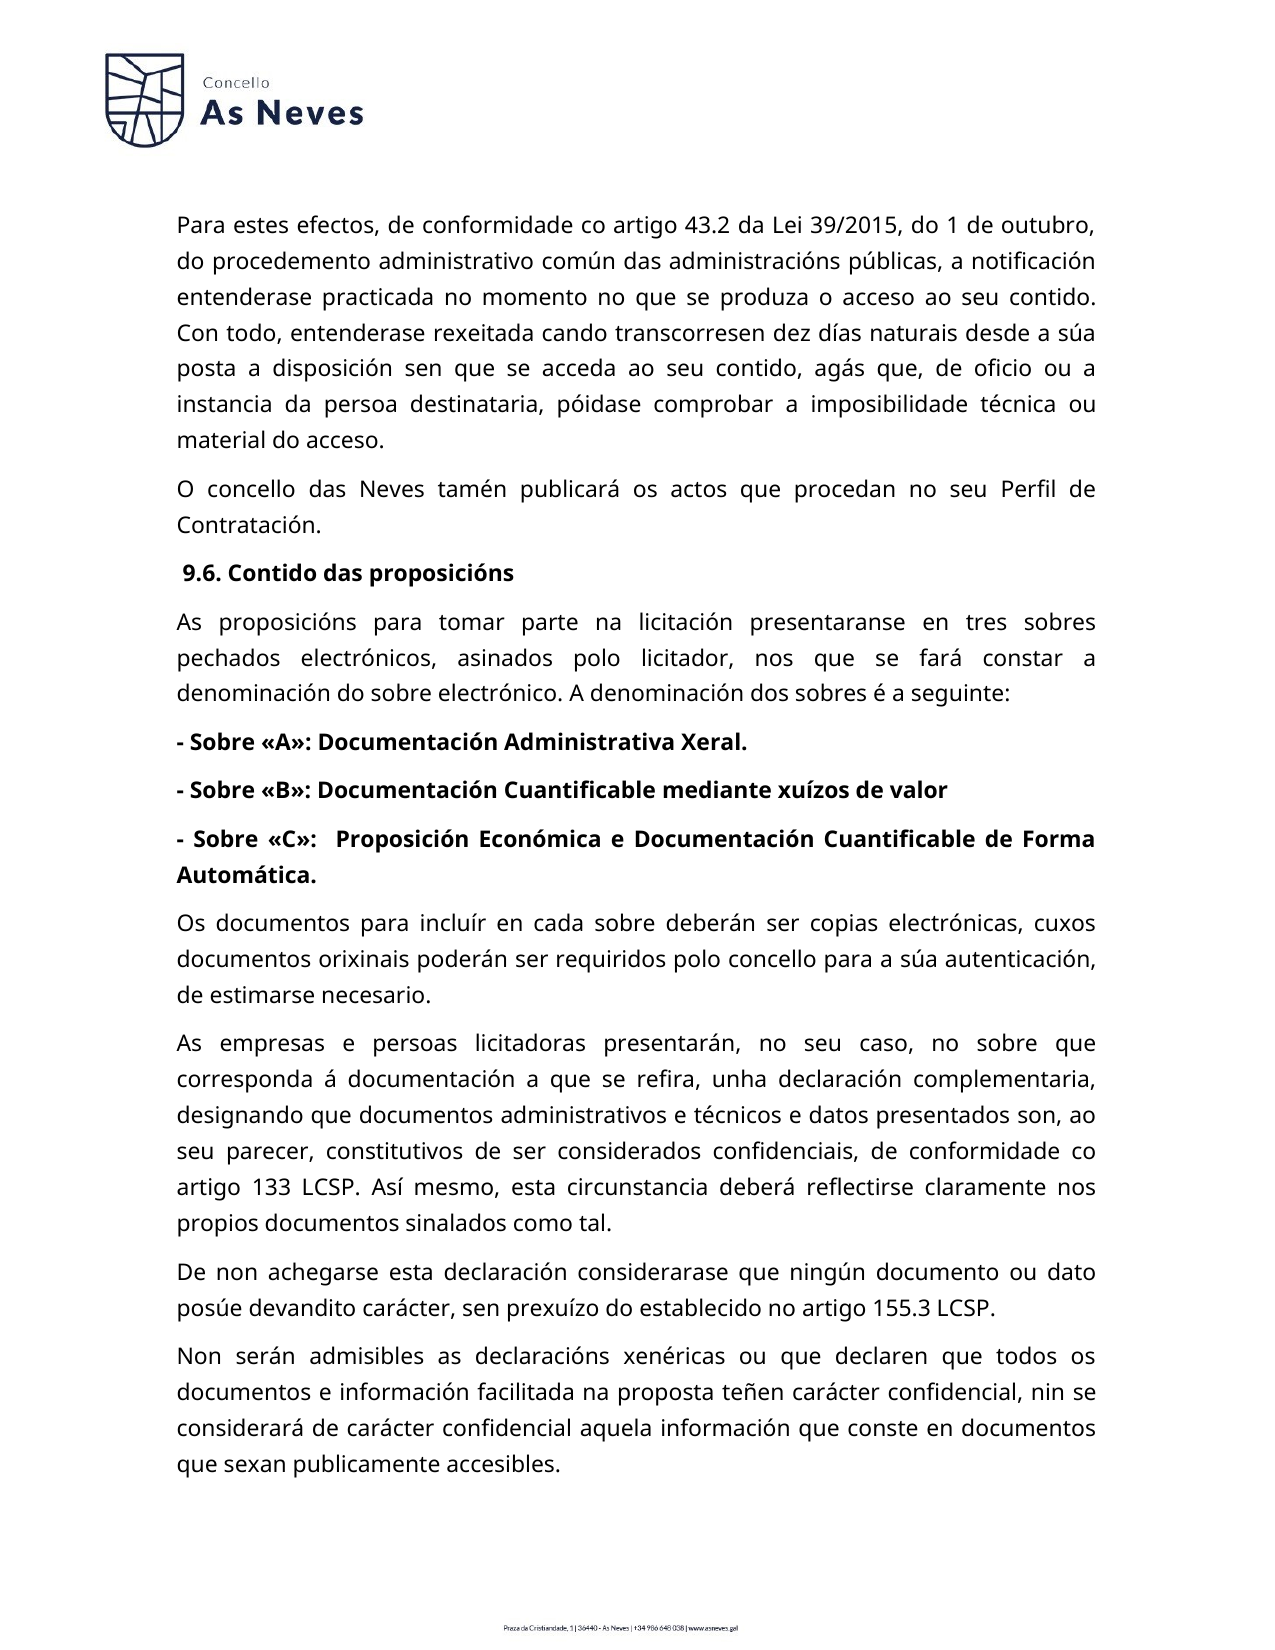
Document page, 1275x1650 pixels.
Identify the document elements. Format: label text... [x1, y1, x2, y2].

text 9.6. Contido das proposicións [176, 557, 1097, 588]
text O concello das Neves tamén publicará os actos que procedan no seu Perfil de Contratación. [176, 473, 1097, 540]
text Para estes efectos, de conformidade co artigo 43.2 da Lei 39/2015, do 1 de outubro, do procedemento administrativo común das administracións públicas, a notificación entenderase practicada no momento no que se produza o acceso ao seu contido. Con todo, entenderase rexeitada cando transcorresen dez días naturais desde a súa posta a disposición sen que se acceda ao seu contido, agás que, de oficio ou a instancia da persoa destinataria, póidase comprobar a imposibilidade técnica ou material do acceso. [176, 209, 1097, 456]
text De non achegarse esta declaración considerarase que ningún documento ou dato posúe devandito carácter, sen prexuízo do establecido no artigo 155.3 LCSP. [176, 1256, 1097, 1323]
text As empresas e persoas licitadoras presentarán, no seu caso, no sobre que corresponda á documentación a que se refira, unha declaración complementaria, designando que documentos administrativos e técnicos e datos presentados son, ao seu parecer, constitutivos de ser considerados confidenciais, de conformidade co artigo 133 LCSP. Así mesmo, esta circunstancia deberá reflectirse claramente nos propios documentos sinalados como tal. [176, 1027, 1097, 1238]
text - Sobre «A»: Documentación Administrativa Xeral. [176, 726, 1097, 757]
text - Sobre «C»: Proposición Económica e Documentación Cuantificable de Forma Automática. [176, 823, 1097, 890]
text As proposicións para tomar parte na licitación presentaranse en tres sobres pechados electrónicos, asinados polo licitador, nos que se fará constar a denominación do sobre electrónico. A denominación dos sobres é a seguinte: [176, 606, 1097, 709]
picture [177, 1606, 1063, 1650]
subtitle - Sobre «B»: Documentación Cuantificable mediante xuízos de valor [176, 774, 1097, 806]
picture [104, 43, 367, 157]
text Os documentos para incluír en cada sobre deberán ser copias electrónicas, cuxos documentos orixinais poderán ser requiridos polo concello para a súa autenticación, de estimarse necesario. [176, 907, 1097, 1010]
text Non serán admisibles as declaracións xenéricas ou que declaren que todos os documentos e información facilitada na proposta teñen carácter confidencial, nin se considerará de carácter confidencial aquela información que conste en documentos que sexan publicamente accesibles. [176, 1340, 1097, 1479]
